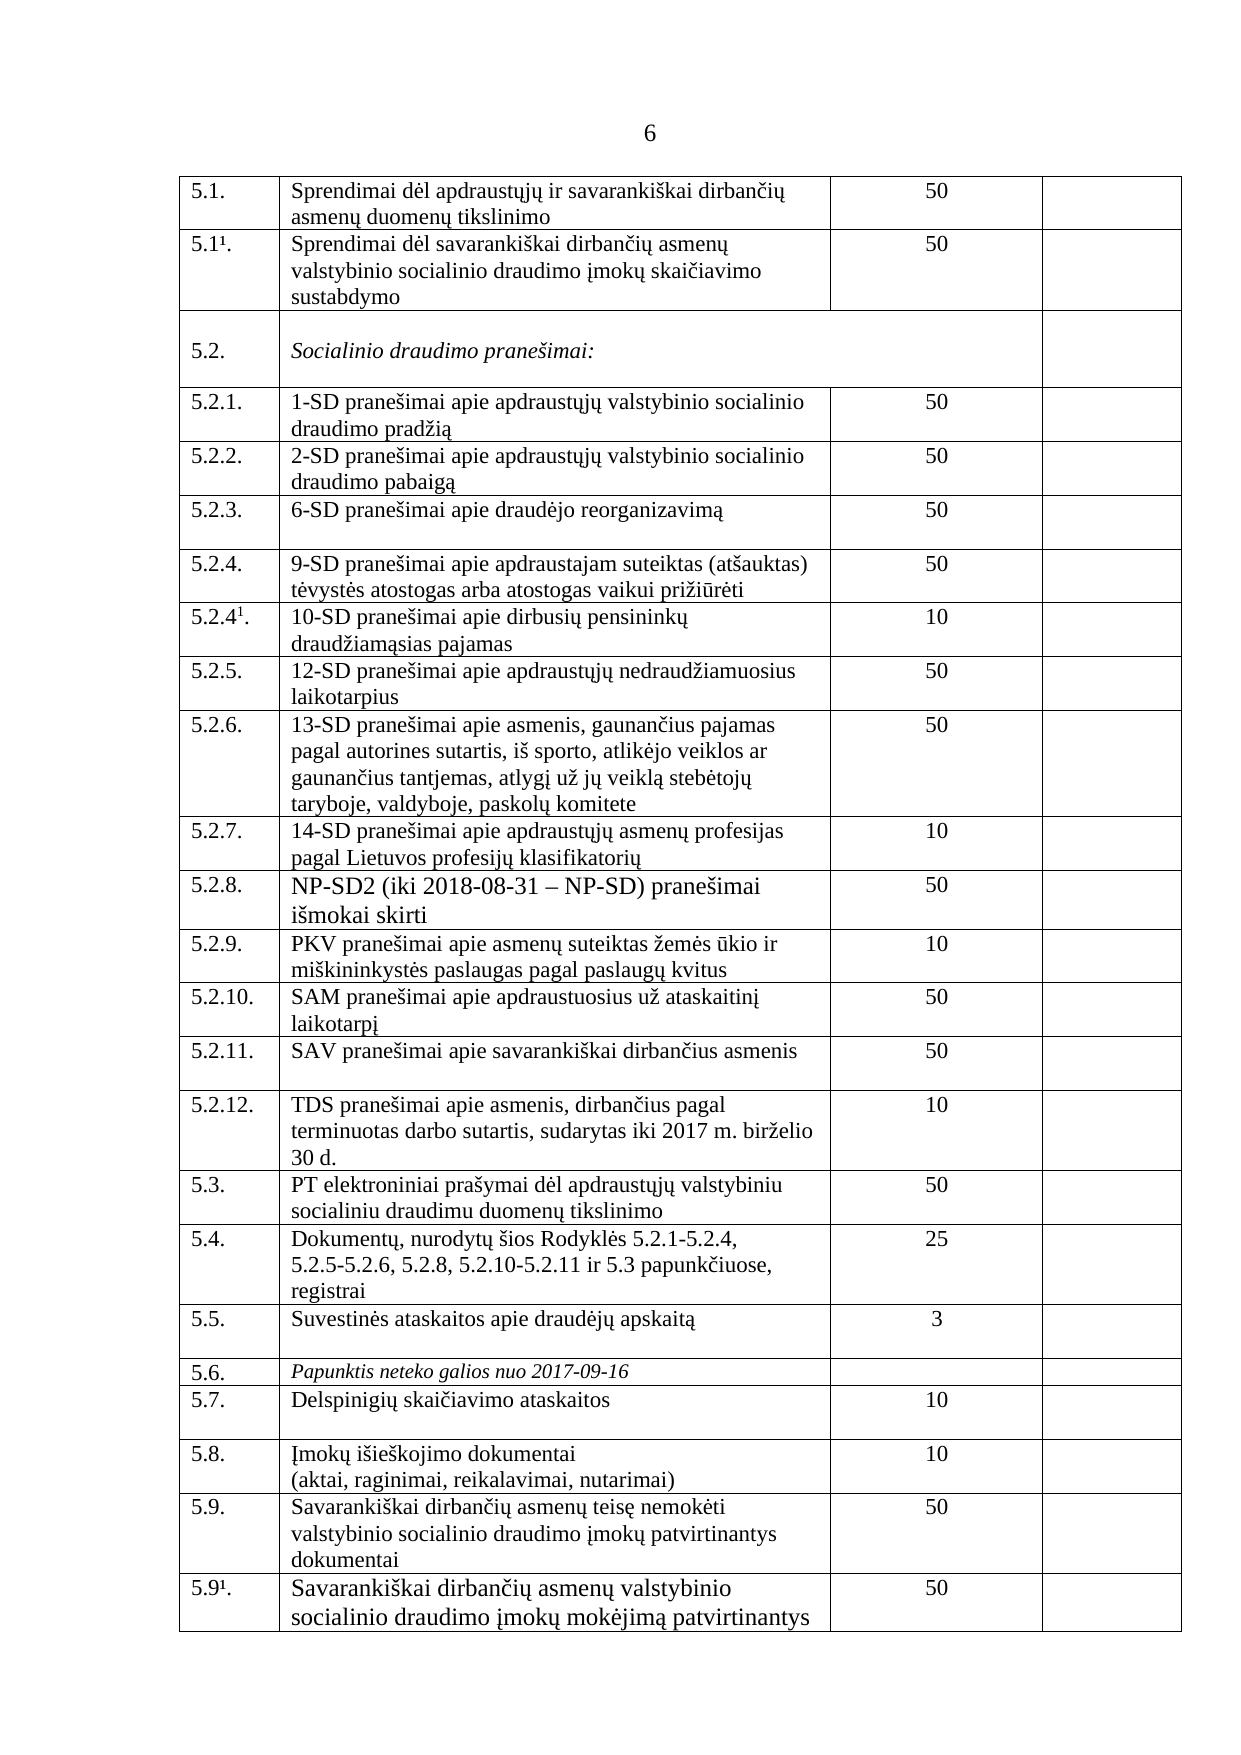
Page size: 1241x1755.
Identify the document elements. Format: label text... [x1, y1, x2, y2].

table_cell [1043, 1440, 1181, 1492]
table_cell Savarankiškai dirbančių asmenų valstybinio socialinio draudimo įmokų mokėjimą patvirtinantys [280, 1574, 830, 1631]
table_cell 50 [831, 230, 1042, 309]
table_cell [1043, 1305, 1181, 1357]
table_cell 5.2. [180, 311, 279, 387]
table_cell 12-SD pranešimai apie apdraustųjų nedraudžiamuosius laikotarpius [280, 657, 830, 710]
table_cell 50 [831, 550, 1042, 602]
table_cell [1043, 496, 1181, 548]
table_cell 50 [831, 657, 1042, 710]
table_cell [174, 1304, 179, 1357]
table_cell 5.2.10. [180, 983, 279, 1036]
table_cell 14-SD pranešimai apie apdraustųjų asmenų profesijas pagal Lietuvos profesijų klasifikatorių [280, 817, 830, 870]
table_cell 5.9. [180, 1494, 279, 1572]
table_cell TDS pranešimai apie asmenis, dirbančius pagal terminuotas darbo sutartis, sudarytas iki 2017 m. birželio 30 d. [280, 1091, 830, 1170]
table_cell 10 [831, 603, 1042, 656]
table_cell [1043, 177, 1181, 229]
table_cell SAM pranešimai apie apdraustuosius už ataskaitinį laikotarpį [280, 983, 830, 1036]
table_cell 50 [831, 871, 1042, 928]
table_cell 5.2.6. [180, 711, 279, 816]
table_cell 5.2.9. [180, 930, 279, 982]
table_cell [174, 710, 179, 816]
table_cell 5.6. [180, 1359, 279, 1385]
table_cell [174, 602, 179, 656]
table_cell Dokumentų, nurodytų šios Rodyklės 5.2.1-5.2.4, 5.2.5-5.2.6, 5.2.8, 5.2.10-5.2.11 ir 5.3 papunkčiuose, registrai [280, 1225, 830, 1304]
table_cell Suvestinės ataskaitos apie draudėjų apskaitą [280, 1305, 830, 1357]
table_cell [174, 929, 179, 982]
table_cell 5.2.8. [180, 871, 279, 928]
table_cell 5.9¹. [180, 1574, 279, 1631]
table_cell [1043, 1091, 1181, 1170]
table_cell [1043, 311, 1181, 387]
table_cell 3 [831, 1305, 1042, 1357]
table_cell 10 [831, 1091, 1042, 1170]
table_cell [1043, 1037, 1181, 1090]
table_cell 5.5. [180, 1305, 279, 1357]
table_cell [1043, 930, 1181, 982]
table_cell 10 [831, 817, 1042, 870]
table_cell 5.1¹. [180, 230, 279, 309]
table_cell Savarankiškai dirbančių asmenų teisę nemokėti valstybinio socialinio draudimo įmokų patvirtinantys dokumentai [280, 1494, 830, 1572]
table_cell 50 [831, 711, 1042, 816]
table_cell [1043, 817, 1181, 870]
table_cell Sprendimai dėl apdraustųjų ir savarankiškai dirbančių asmenų duomenų tikslinimo [280, 177, 830, 229]
table_cell [174, 1170, 179, 1224]
table_cell 5.2.7. [180, 817, 279, 870]
table_cell [1043, 1574, 1181, 1631]
table_cell 5.3. [180, 1171, 279, 1224]
table_cell 5.2.5. [180, 657, 279, 710]
table_cell [174, 387, 179, 441]
table_cell [831, 1359, 1042, 1385]
table_cell 5.2.11. [180, 1037, 279, 1090]
table_cell [1043, 1171, 1181, 1224]
table_cell 10-SD pranešimai apie dirbusių pensininkų draudžiamąsias pajamas [280, 603, 830, 656]
table_cell [1043, 711, 1181, 816]
table_cell [174, 229, 179, 309]
table_cell 50 [831, 496, 1042, 548]
table_cell PKV pranešimai apie asmenų suteiktas žemės ūkio ir miškininkystės paslaugas pagal paslaugų kvitus [280, 930, 830, 982]
table_cell 9-SD pranešimai apie apdraustajam suteiktas (atšauktas) tėvystės atostogas arba atostogas vaikui prižiūrėti [280, 550, 830, 602]
table_cell PT elektroniniai prašymai dėl apdraustųjų valstybiniu socialiniu draudimu duomenų tikslinimo [280, 1171, 830, 1224]
table_cell 25 [831, 1225, 1042, 1304]
table_cell [1043, 983, 1181, 1036]
table_cell [174, 1385, 179, 1439]
table_cell [174, 1036, 179, 1090]
table_cell 6-SD pranešimai apie draudėjo reorganizavimą [280, 496, 830, 548]
table_cell [174, 1573, 179, 1631]
table_cell 10 [831, 930, 1042, 982]
table_cell 50 [831, 1494, 1042, 1572]
table_cell 5.8. [180, 1440, 279, 1492]
table_cell 5.2.41. [180, 603, 279, 656]
table_cell [1043, 230, 1181, 309]
table_cell [1043, 1225, 1181, 1304]
table_cell [174, 495, 179, 548]
table_cell [174, 656, 179, 710]
table_cell 50 [831, 1037, 1042, 1090]
table_cell 10 [831, 1386, 1042, 1439]
table_cell NP-SD2 (iki 2018-08-31 – NP-SD) pranešimai išmokai skirti [280, 871, 830, 928]
table_cell [174, 816, 179, 870]
table_cell [174, 1090, 179, 1170]
table_cell [174, 176, 179, 229]
table_cell [174, 1493, 179, 1572]
table_cell 13-SD pranešimai apie asmenis, gaunančius pajamas pagal autorines sutartis, iš sporto, atlikėjo veiklos ar gaunančius tantjemas, atlygį už jų veiklą stebėtojų taryboje, valdyboje, paskolų komitete [280, 711, 830, 816]
table_cell Socialinio draudimo pranešimai: [280, 311, 1042, 387]
table_cell Įmokų išieškojimo dokumentai (aktai, raginimai, reikalavimai, nutarimai) [280, 1440, 830, 1492]
table_cell 5.7. [180, 1386, 279, 1439]
table_cell [174, 310, 179, 387]
table_cell [174, 870, 179, 928]
table_cell 50 [831, 1171, 1042, 1224]
table_cell Sprendimai dėl savarankiškai dirbančių asmenų valstybinio socialinio draudimo įmokų skaičiavimo sustabdymo [280, 230, 830, 309]
table_cell 50 [831, 983, 1042, 1036]
table_cell [174, 982, 179, 1036]
table_cell 5.2.3. [180, 496, 279, 548]
table_cell [1043, 871, 1181, 928]
table_cell [174, 549, 179, 602]
table_cell 5.2.1. [180, 388, 279, 441]
table_cell [1043, 1359, 1181, 1385]
table_cell 50 [831, 388, 1042, 441]
table_cell SAV pranešimai apie savarankiškai dirbančius asmenis [280, 1037, 830, 1090]
table_cell Papunktis neteko galios nuo 2017-09-16 [280, 1359, 830, 1385]
table_cell [1043, 550, 1181, 602]
table_cell 50 [831, 442, 1042, 495]
table_cell 50 [831, 1574, 1042, 1631]
table_cell [1043, 1494, 1181, 1572]
table_cell [174, 441, 179, 495]
table_cell [174, 1358, 179, 1385]
table_cell [1043, 388, 1181, 441]
table_cell [174, 1439, 179, 1492]
table_cell 5.1. [180, 177, 279, 229]
table_cell 5.2.2. [180, 442, 279, 495]
table_cell 5.4. [180, 1225, 279, 1304]
table_cell 10 [831, 1440, 1042, 1492]
table_cell 1-SD pranešimai apie apdraustųjų valstybinio socialinio draudimo pradžią [280, 388, 830, 441]
table_cell [174, 1224, 179, 1304]
table_cell [1043, 603, 1181, 656]
table_cell [1043, 442, 1181, 495]
table_cell 5.2.12. [180, 1091, 279, 1170]
table_cell Delspinigių skaičiavimo ataskaitos [280, 1386, 830, 1439]
table_cell [1043, 657, 1181, 710]
table_cell 2-SD pranešimai apie apdraustųjų valstybinio socialinio draudimo pabaigą [280, 442, 830, 495]
table_cell 50 [831, 177, 1042, 229]
table_cell [1043, 1386, 1181, 1439]
table_cell 5.2.4. [180, 550, 279, 602]
